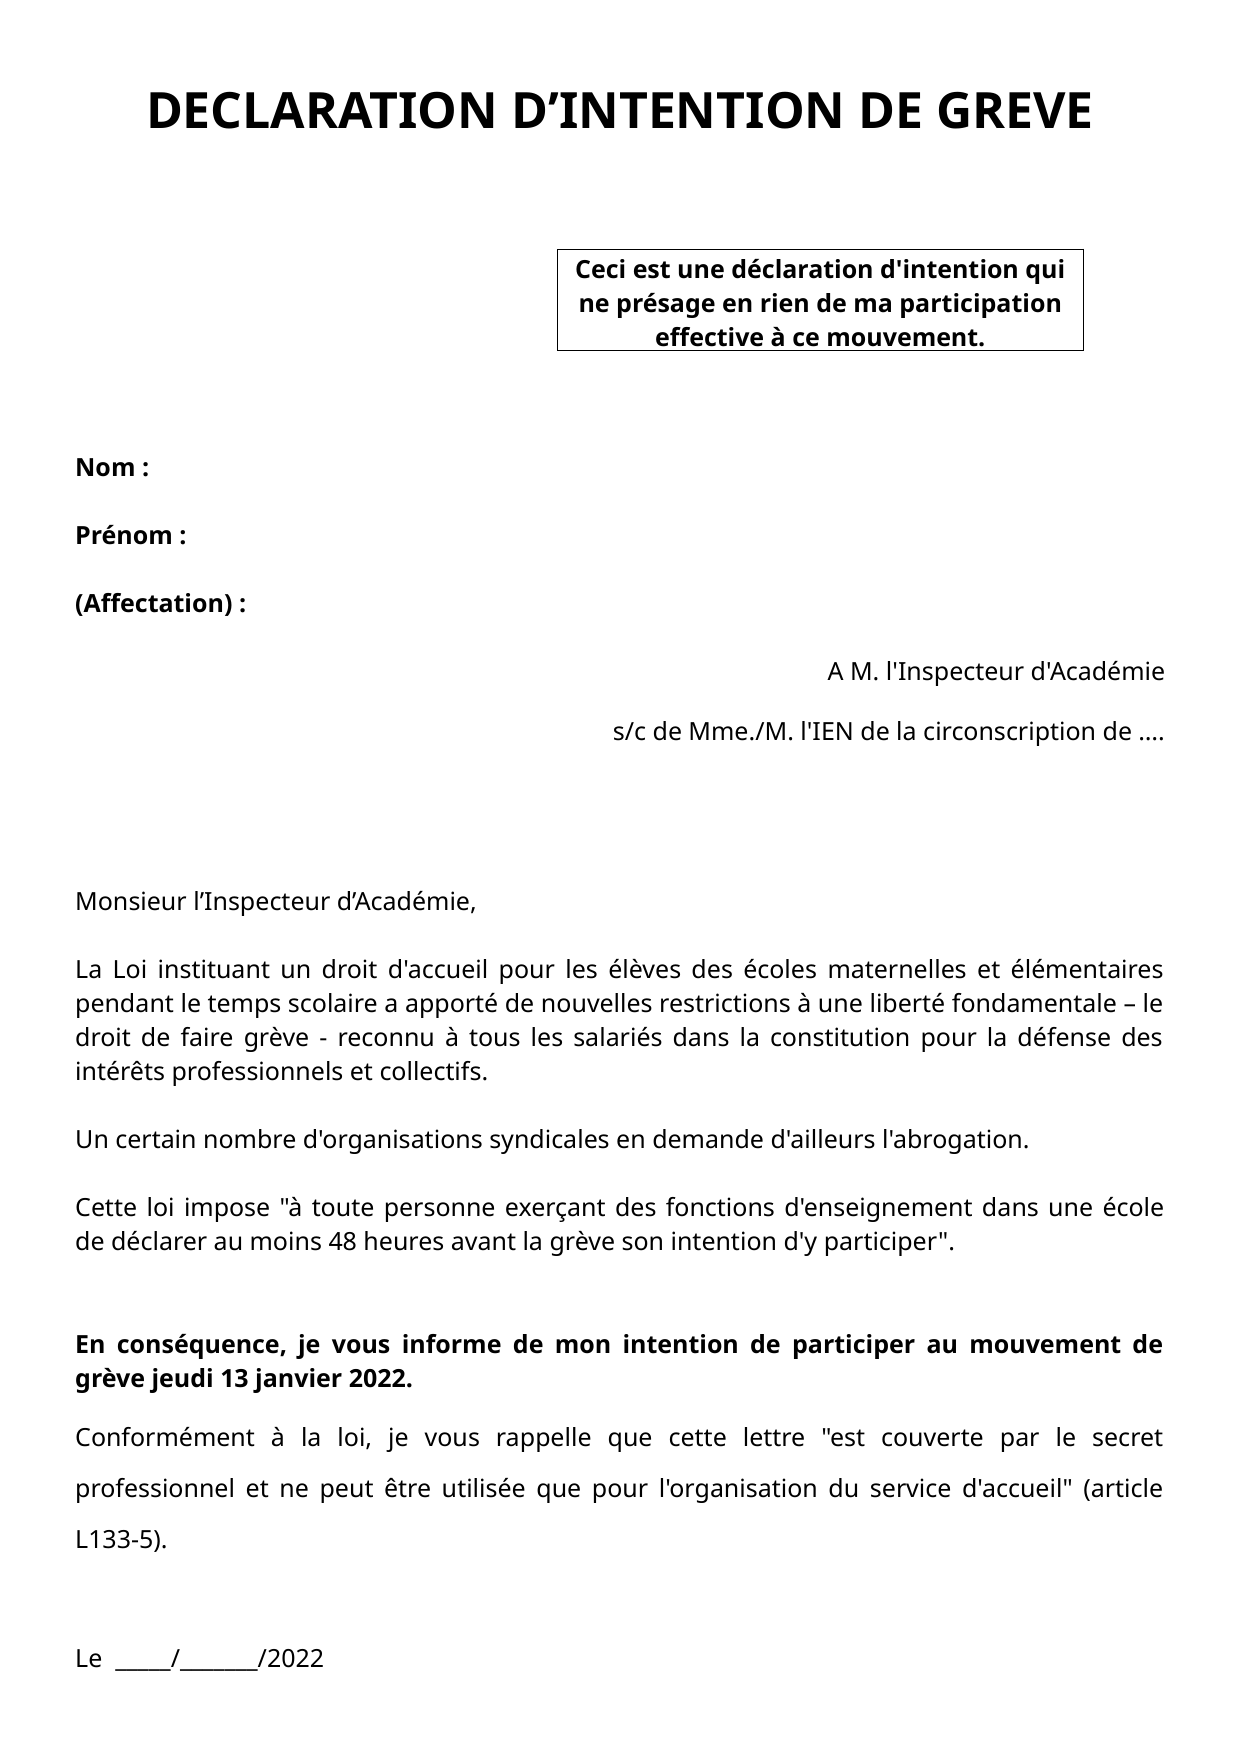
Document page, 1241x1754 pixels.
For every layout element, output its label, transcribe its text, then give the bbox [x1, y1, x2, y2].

text Conformément à la loi, je vous rappelle que cette lettre "est couverte par le secret professionnel et ne peut être utilisée que pour l'organisation du service d'accueil" (article L133-5). [75, 1419, 1165, 1556]
text s/c de Mme./M. l'IEN de la circonscription de …. [75, 713, 1165, 747]
text La Loi instituant un droit d'accueil pour les élèves des écoles maternelles et élémentaires pendant le temps scolaire a apporté de nouvelles restrictions à une liberté fondamentale – le droit de faire grève - reconnu à tous les salariés dans la constitution pour la défense des intérêts professionnels et collectifs. [75, 952, 1165, 1088]
text Monsieur l’Inspecteur d’Académie, [75, 883, 1165, 917]
text DECLARATION D’INTENTION DE GREVE [75, 75, 1165, 143]
text Nom : [75, 450, 1165, 484]
text Cette loi impose "à toute personne exerçant des fonctions d'enseignement dans une école de déclarer au moins 48 heures avant la grève son intention d'y participer". [75, 1190, 1165, 1258]
text Ceci est une déclaration d'intention qui ne présage en rien de ma participation effective à ce mouvement. [560, 251, 1081, 347]
text (Affectation) : [75, 586, 1165, 620]
text En conséquence, je vous informe de mon intention de participer au mouvement de grève jeudi 13 janvier 2022. [75, 1326, 1165, 1394]
text Un certain nombre d'organisations syndicales en demande d'ailleurs l'abrogation. [75, 1122, 1165, 1156]
text A M. l'Inspecteur d'Académie [75, 654, 1165, 688]
text Prénom : [75, 518, 1165, 552]
text Le _____/_______/2022 [75, 1641, 1165, 1675]
